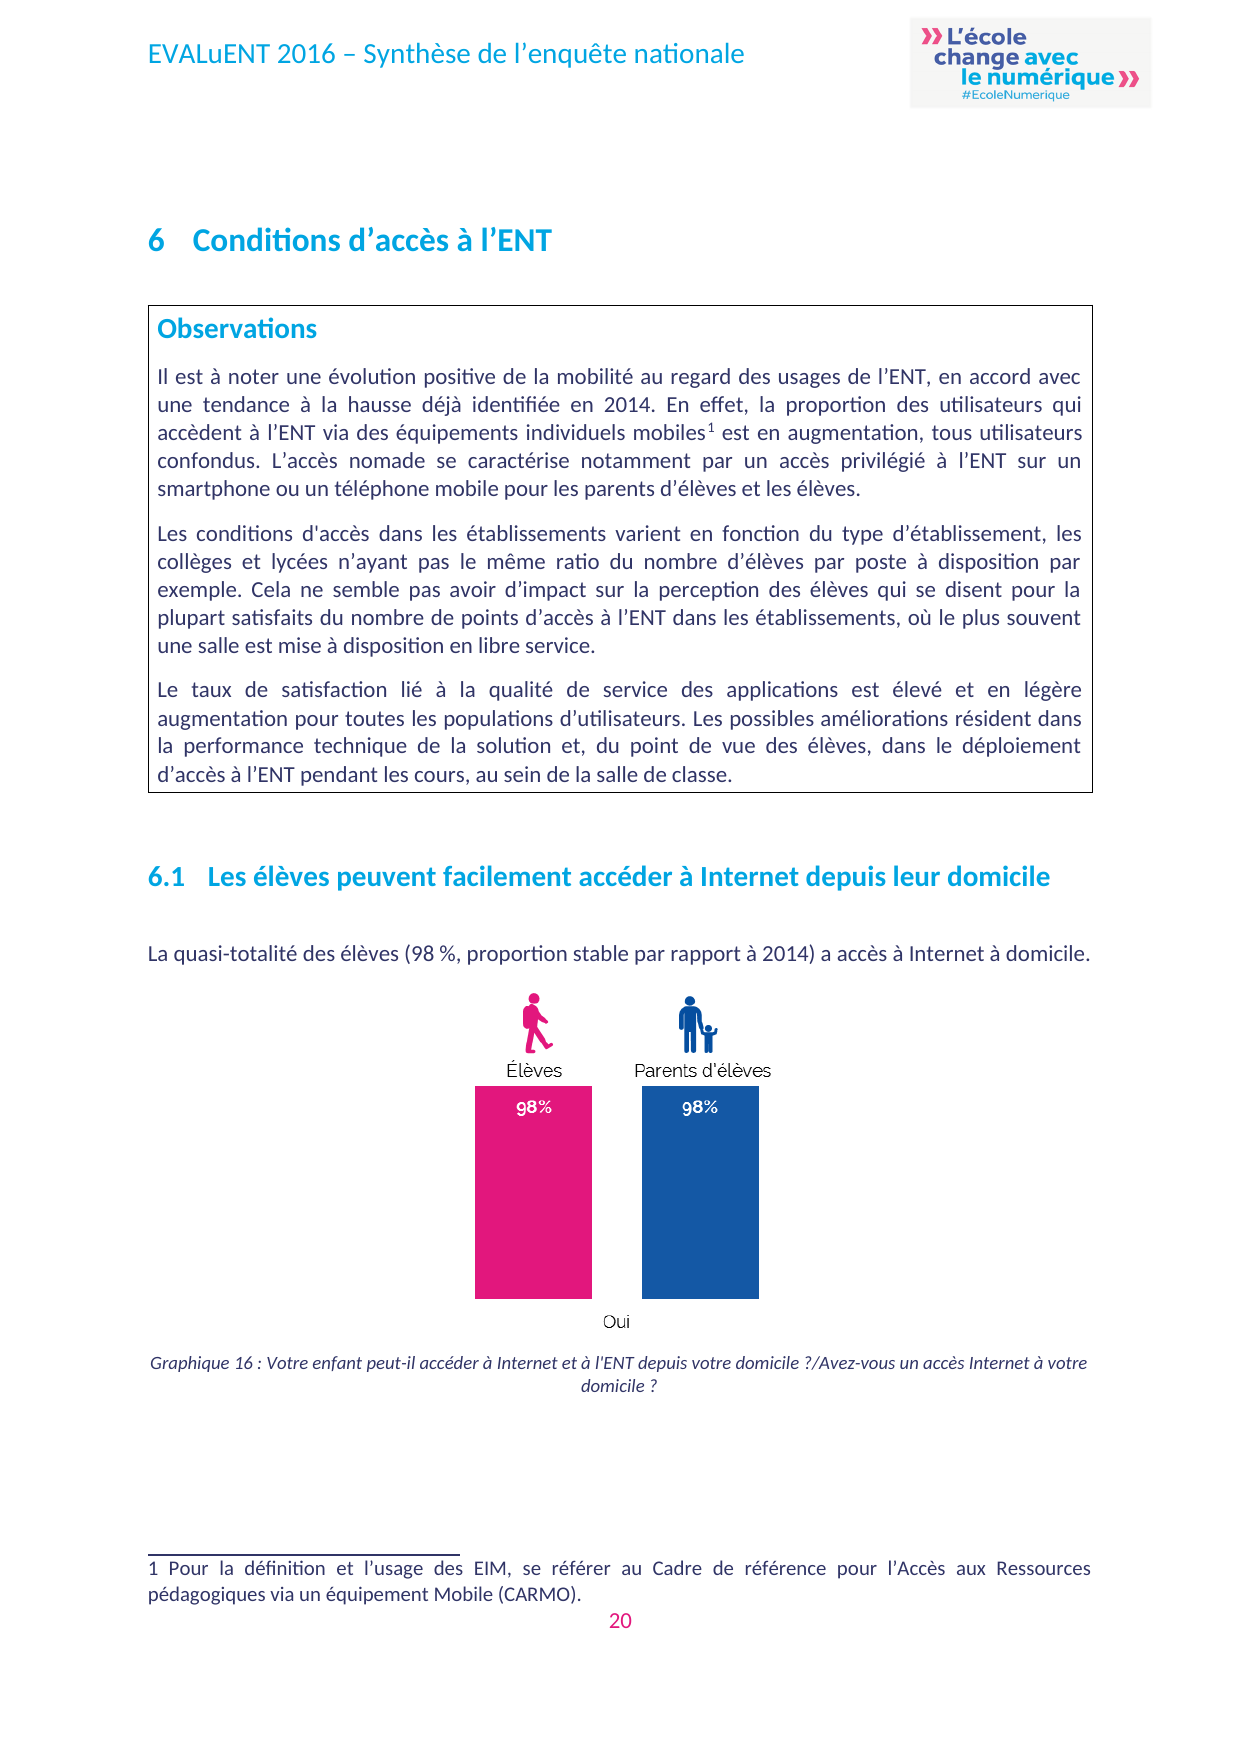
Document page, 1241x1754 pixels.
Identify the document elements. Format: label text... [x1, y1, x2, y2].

text Les conditions d'accès dans les établissements varient en fonction du type d’établissement, les collèges et lycées n’ayant pas le même ratio du nombre d’élèves par poste à disposition par exemple. Cela ne semble pas avoir d’impact sur la perception des élèves qui se disent pour la plupart satisfaits du nombre de points d’accès à l’ENT dans les établissements, où le plus souvent une salle est mise à disposition en libre service. [149, 514, 1092, 659]
text Le taux de satisfaction lié à la qualité de service des applications est élevé et en légère augmentation pour toutes les populations d’utilisateurs. Les possibles améliorations résident dans la performance technique de la solution et, du point de vue des élèves, dans le déploiement d’accès à l’ENT pendant les cours, au sein de la salle de classe. [149, 670, 1092, 792]
text Il est à noter une évolution positive de la mobilité au regard des usages de l’ENT, en accord avec une tendance à la hausse déjà identifiée en 2014. En effet, la proportion des utilisateurs qui accèdent à l’ENT via des équipements individuels mobiles est en augmentation, tous utilisateurs confondus. L’accès nomade se caractérise notamment par un accès privilégié à l’ENT sur un smartphone ou un téléphone mobile pour les parents d’élèves et les élèves. [149, 357, 1092, 502]
subtitle Les élèves peuvent facilement accéder à Internet depuis leur domicile [148, 858, 1093, 894]
text La quasi-totalité des élèves (98 %, proportion stable par rapport à 2014) a accès à Internet à domicile. [148, 939, 1093, 967]
text Observations [149, 306, 1092, 345]
text Pour la définition et l’usage des EIM, se référer au Cadre de référence pour l’Accès aux Ressources pédagogiques via un équipement Mobile (CARMO). [148, 1556, 1093, 1606]
subtitle Conditions d’accès à l’ENT [148, 219, 1093, 260]
text Graphique 16 : Votre enfant peut-il accéder à Internet et à l'ENT depuis votre domicile ?/Avez-vous un accès Internet à votre domicile ? [148, 1352, 1093, 1397]
